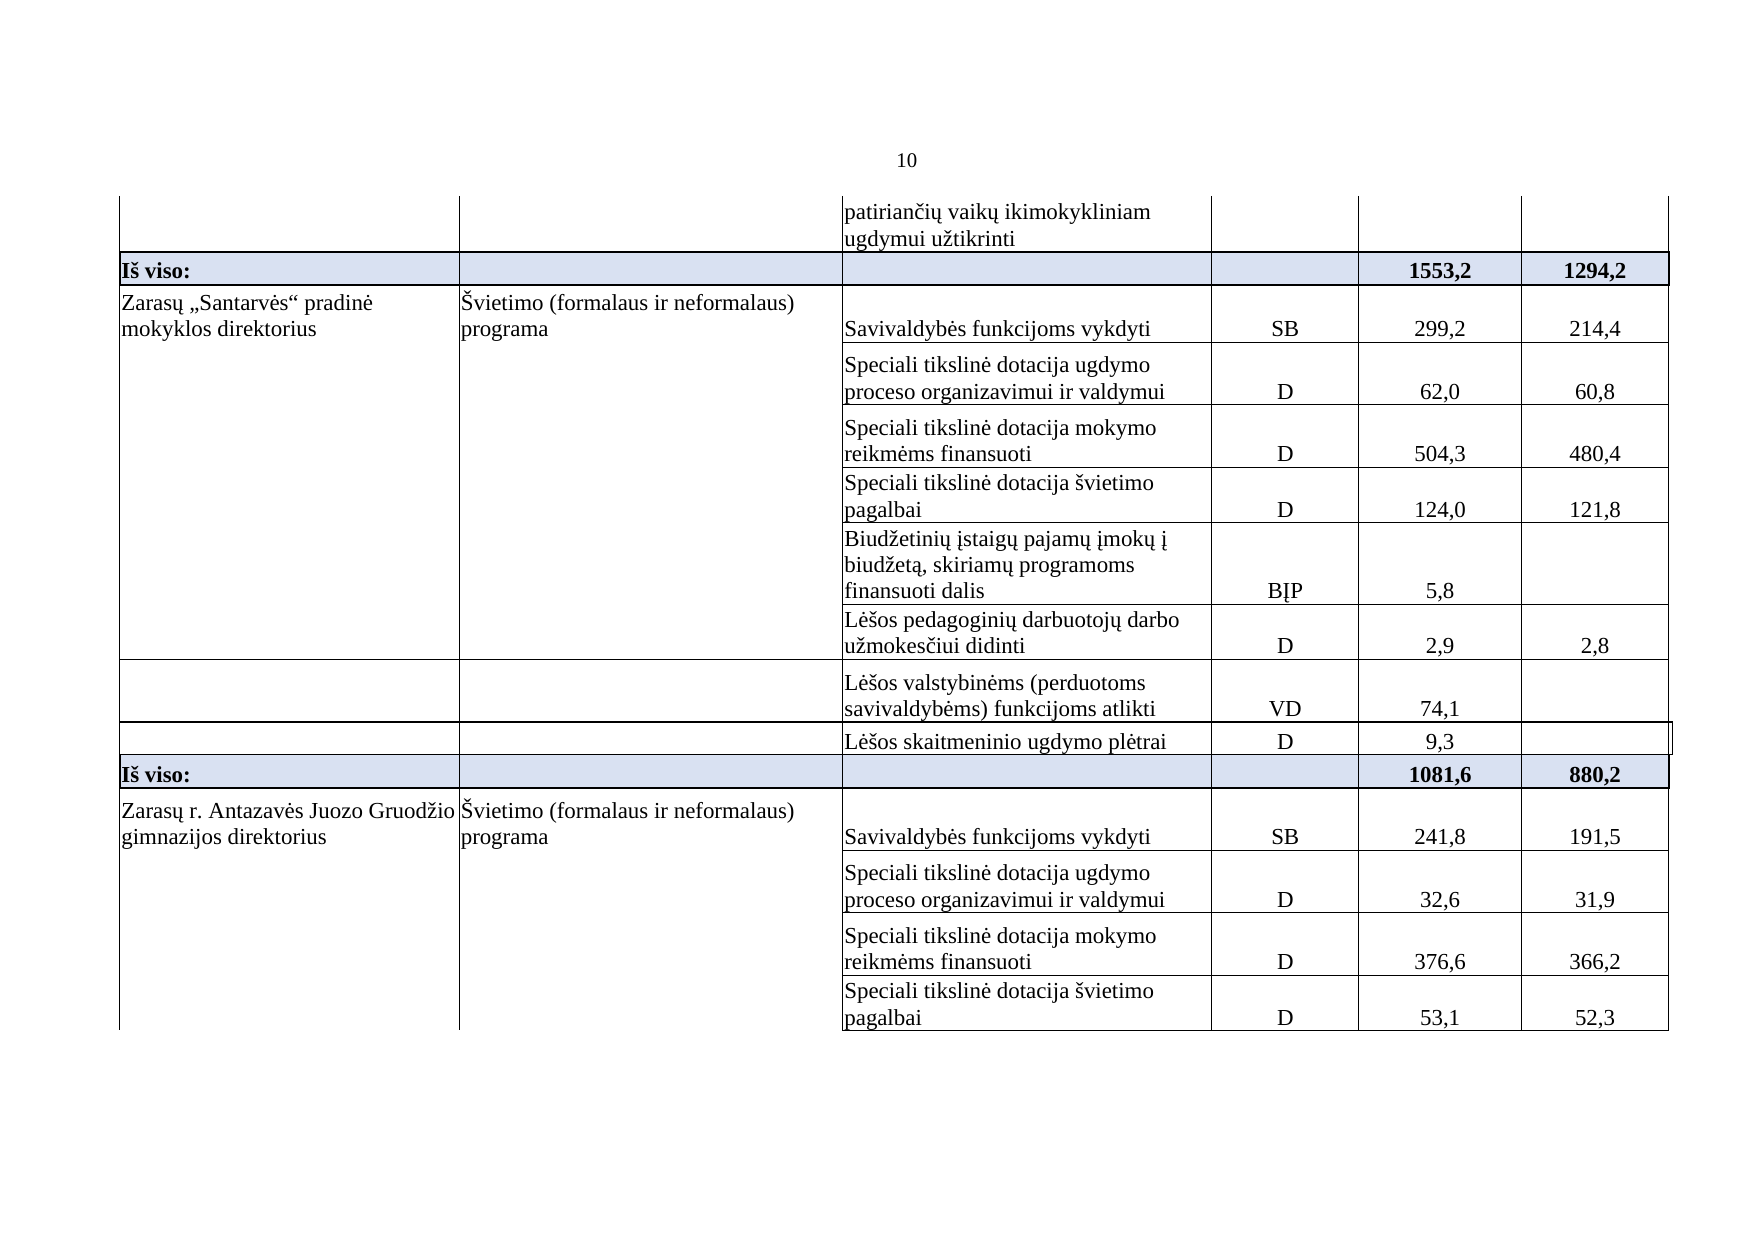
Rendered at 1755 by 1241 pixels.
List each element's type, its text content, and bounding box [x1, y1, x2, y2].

table_cell [460, 404, 842, 467]
table_cell 504,3 [1359, 405, 1521, 467]
table_cell Biudžetinių įstaigų pajamų įmokų į biudžetą, skiriamų programoms finansuoti dalis [843, 523, 1211, 604]
table_cell SB [1212, 286, 1358, 342]
table_cell 2,8 [1522, 605, 1668, 659]
table_cell [1522, 660, 1668, 721]
table_cell 299,2 [1359, 286, 1521, 342]
table_cell [120, 850, 459, 912]
table_cell [120, 604, 459, 659]
table_cell D [1212, 605, 1358, 659]
table_cell [843, 755, 1211, 787]
table_cell Speciali tikslinė dotacija ugdymo proceso organizavimui ir valdymui [843, 851, 1211, 912]
table_cell [460, 975, 842, 1030]
table_cell 2,9 [1359, 605, 1521, 659]
table_cell [460, 660, 842, 721]
table_cell 31,9 [1522, 851, 1668, 912]
table_cell Švietimo (formalaus ir neformalaus) programa [460, 789, 842, 849]
table_cell Savivaldybės funkcijoms vykdyti [843, 286, 1211, 342]
table_cell 32,6 [1359, 851, 1521, 912]
table_cell 9,3 [1359, 723, 1521, 754]
table_cell Iš viso: [121, 755, 459, 787]
table_cell 214,4 [1522, 286, 1668, 342]
table_cell [1522, 723, 1668, 754]
table_cell 74,1 [1359, 660, 1521, 721]
table_cell Zarasų „Santarvės“ pradinė mokyklos direktorius [120, 286, 459, 342]
table_cell Lėšos valstybinėms (perduotoms savivaldybėms) funkcijoms atlikti [843, 660, 1211, 721]
table_cell 1294,2 [1522, 253, 1668, 284]
table_cell 376,6 [1359, 913, 1521, 974]
table_cell 480,4 [1522, 405, 1668, 467]
table_cell [460, 755, 842, 787]
table_cell [120, 404, 459, 467]
table_cell Lėšos pedagoginių darbuotojų darbo užmokesčiui didinti [843, 605, 1211, 659]
table_cell [1212, 253, 1358, 284]
table_cell [843, 253, 1211, 284]
table_cell VD [1212, 660, 1358, 721]
table_cell [460, 723, 842, 754]
table_cell 1081,6 [1359, 755, 1521, 787]
table_cell Zarasų r. Antazavės Juozo Gruodžio gimnazijos direktorius [120, 789, 459, 849]
table_cell 1553,2 [1359, 253, 1521, 284]
table_cell D [1212, 405, 1358, 467]
table_cell D [1212, 723, 1358, 754]
table_cell [460, 253, 842, 284]
table_cell D [1212, 913, 1358, 974]
table_cell D [1212, 851, 1358, 912]
table_cell Iš viso: [121, 253, 459, 284]
table_cell D [1212, 468, 1358, 522]
table_cell [120, 912, 459, 974]
table_cell 880,2 [1522, 755, 1668, 787]
table_cell 366,2 [1522, 913, 1668, 974]
table_cell 52,3 [1522, 976, 1668, 1030]
table_cell [460, 342, 842, 404]
table_cell [460, 912, 842, 974]
table_cell [120, 196, 459, 251]
table_cell [1522, 523, 1668, 604]
table_cell [120, 522, 459, 604]
table_cell Speciali tikslinė dotacija švietimo pagalbai [843, 468, 1211, 522]
table_cell 124,0 [1359, 468, 1521, 522]
table_cell [120, 660, 459, 721]
table_cell [460, 604, 842, 659]
table_cell 60,8 [1522, 343, 1668, 404]
table_cell 5,8 [1359, 523, 1521, 604]
table_cell Speciali tikslinė dotacija ugdymo proceso organizavimui ir valdymui [843, 343, 1211, 404]
table_cell [120, 342, 459, 404]
table_cell Speciali tikslinė dotacija mokymo reikmėms finansuoti [843, 913, 1211, 974]
table_cell [1359, 196, 1521, 251]
table_cell 191,5 [1522, 789, 1668, 849]
table_cell Lėšos skaitmeninio ugdymo plėtrai [843, 723, 1211, 754]
table_cell [1212, 755, 1358, 787]
table_cell Švietimo (formalaus ir neformalaus) programa [460, 286, 842, 342]
table_cell [120, 723, 459, 754]
table_cell Savivaldybės funkcijoms vykdyti [843, 789, 1211, 849]
table_cell Speciali tikslinė dotacija švietimo pagalbai [843, 976, 1211, 1030]
table_cell [120, 467, 459, 522]
table_cell [460, 196, 842, 251]
table_cell 62,0 [1359, 343, 1521, 404]
table_cell D [1212, 976, 1358, 1030]
table_cell [460, 850, 842, 912]
table_cell SB [1212, 789, 1358, 849]
table_cell Speciali tikslinė dotacija mokymo reikmėms finansuoti [843, 405, 1211, 467]
table_cell [120, 975, 459, 1030]
table_cell [1212, 196, 1358, 251]
table_cell 241,8 [1359, 789, 1521, 849]
table_cell 53,1 [1359, 976, 1521, 1030]
table_cell BĮP [1212, 523, 1358, 604]
table_cell [1522, 196, 1668, 251]
table_cell D [1212, 343, 1358, 404]
table_cell [460, 522, 842, 604]
table_cell patiriančių vaikų ikimokykliniam ugdymui užtikrinti [843, 196, 1211, 251]
table_cell [460, 467, 842, 522]
table_cell 121,8 [1522, 468, 1668, 522]
